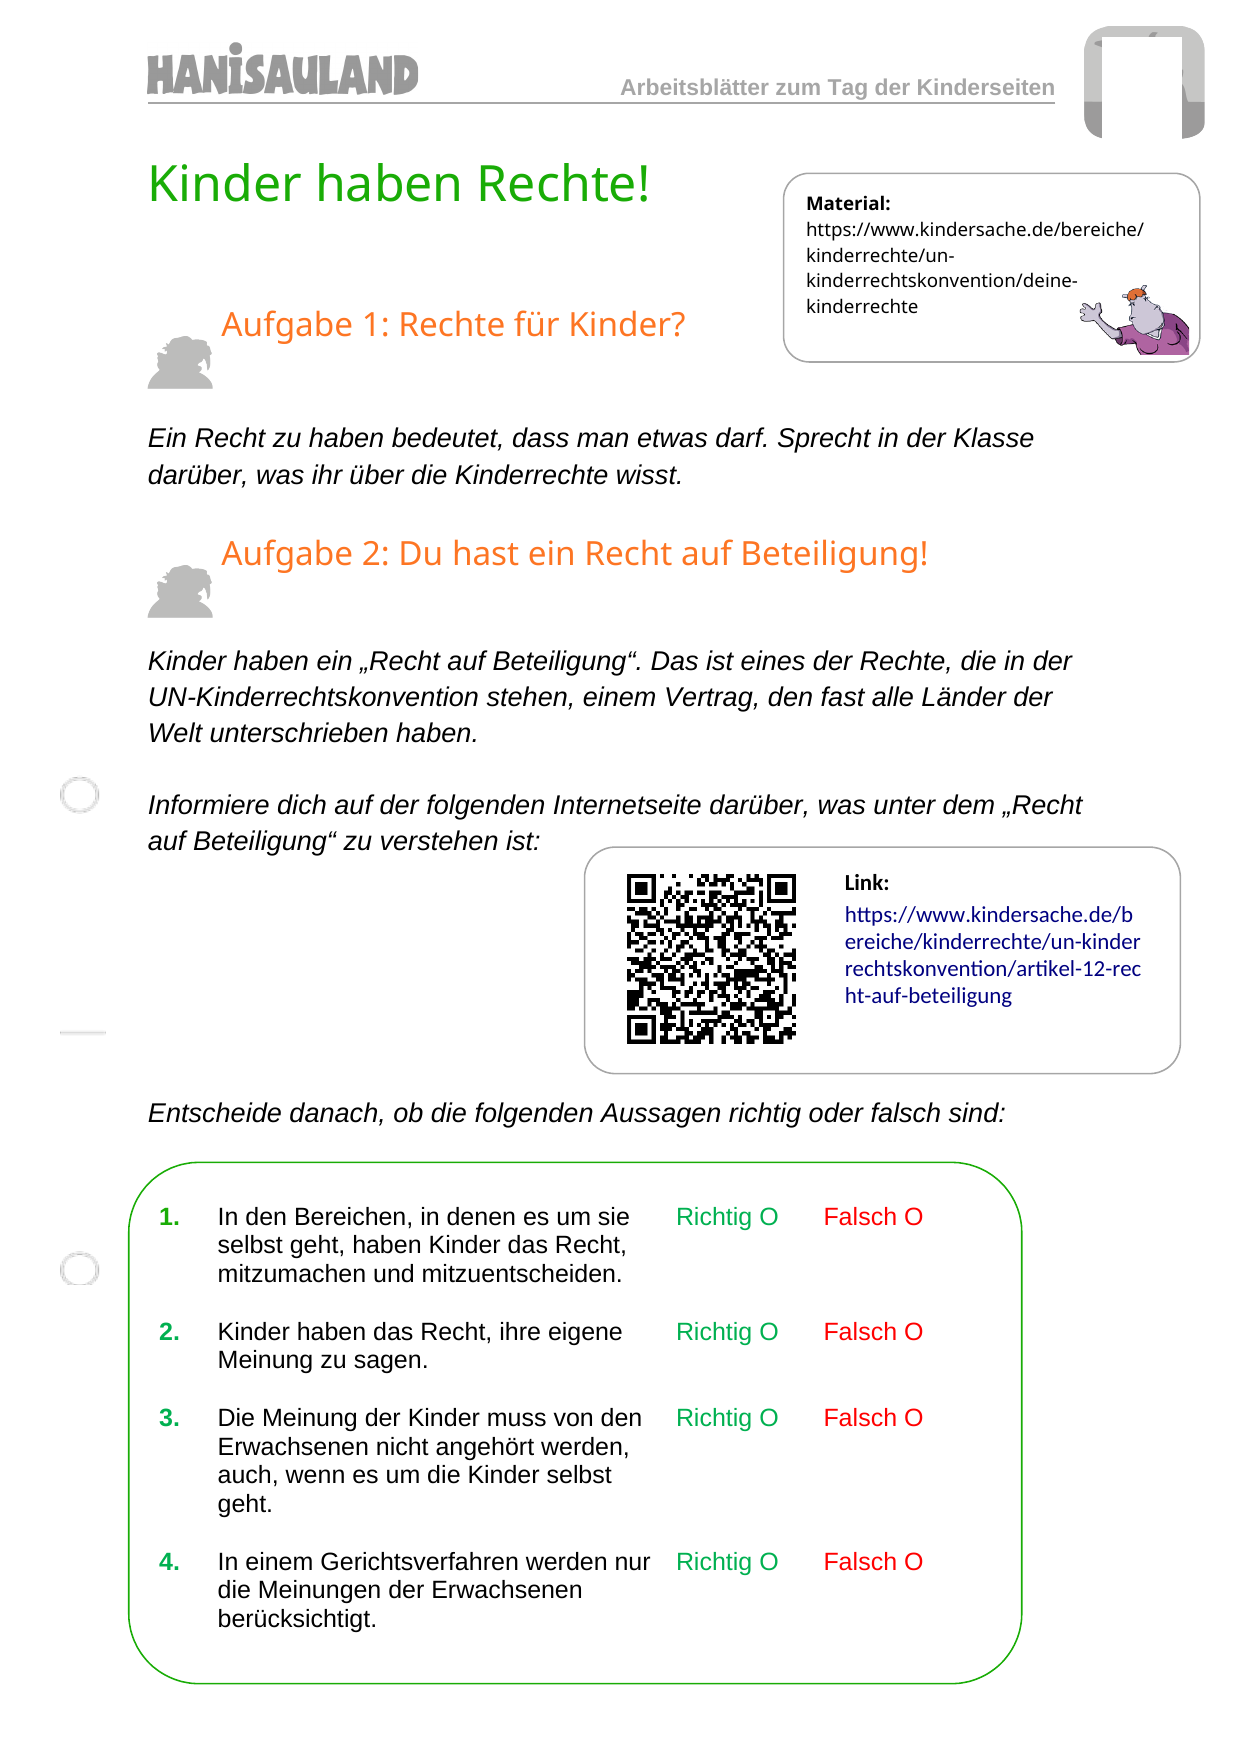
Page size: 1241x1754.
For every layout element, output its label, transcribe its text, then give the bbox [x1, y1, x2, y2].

table_cell In einem Gerichtsverfahren werden nur die Meinungen der Erwachsenen berücksichtigt. [206, 1518, 664, 1633]
subtitle Kinder haben Rechte! [148, 148, 1093, 216]
text Ein Recht zu haben bedeutet, dass man etwas darf. Sprecht in der Klasse darüber, was ihr über die Kinderrechte wisst. [148, 417, 1093, 492]
table_cell Richtig O [665, 1518, 812, 1633]
text Kinder haben ein „Recht auf Beteiligung“. Das ist eines der Rechte, die in der UN-Kinderrechtskonvention stehen, einem Vertrag, den fast alle Länder der Welt unterschrieben haben. [148, 645, 1093, 748]
table_header Richtig O [665, 1201, 812, 1288]
table_cell 2. [148, 1288, 206, 1374]
table_cell Kinder haben das Recht, ihre eigene Meinung zu sagen. [206, 1288, 664, 1374]
table_cell Die Meinung der Kinder muss von den Erwachsenen nicht angehört werden, auch, wenn es um die Kinder selbst geht. [206, 1374, 664, 1518]
text Aufgabe 2: Du hast ein Recht auf Beteiligung! [148, 529, 1093, 645]
table_cell Falsch O [812, 1288, 974, 1374]
table_header 1. [148, 1201, 206, 1288]
table_header Falsch O [812, 1201, 974, 1288]
table_cell Richtig O [665, 1374, 812, 1518]
text Entscheide danach, ob die folgenden Aussagen richtig oder falsch sind: [148, 1097, 1093, 1129]
table_cell Richtig O [665, 1288, 812, 1374]
table_cell 4. [148, 1518, 206, 1633]
table_cell Falsch O [812, 1374, 974, 1518]
text Aufgabe 1: Rechte für Kinder? [148, 301, 1093, 417]
table_cell Falsch O [812, 1518, 974, 1633]
table_cell 3. [148, 1374, 206, 1518]
text Informiere dich auf der folgenden Internetseite darüber, was unter dem „Recht auf Beteiligung“ zu verstehen ist: [148, 789, 1093, 856]
table_header In den Bereichen, in denen es um sie selbst geht, haben Kinder das Recht, mitzumachen und mitzuentscheiden. [206, 1201, 664, 1288]
